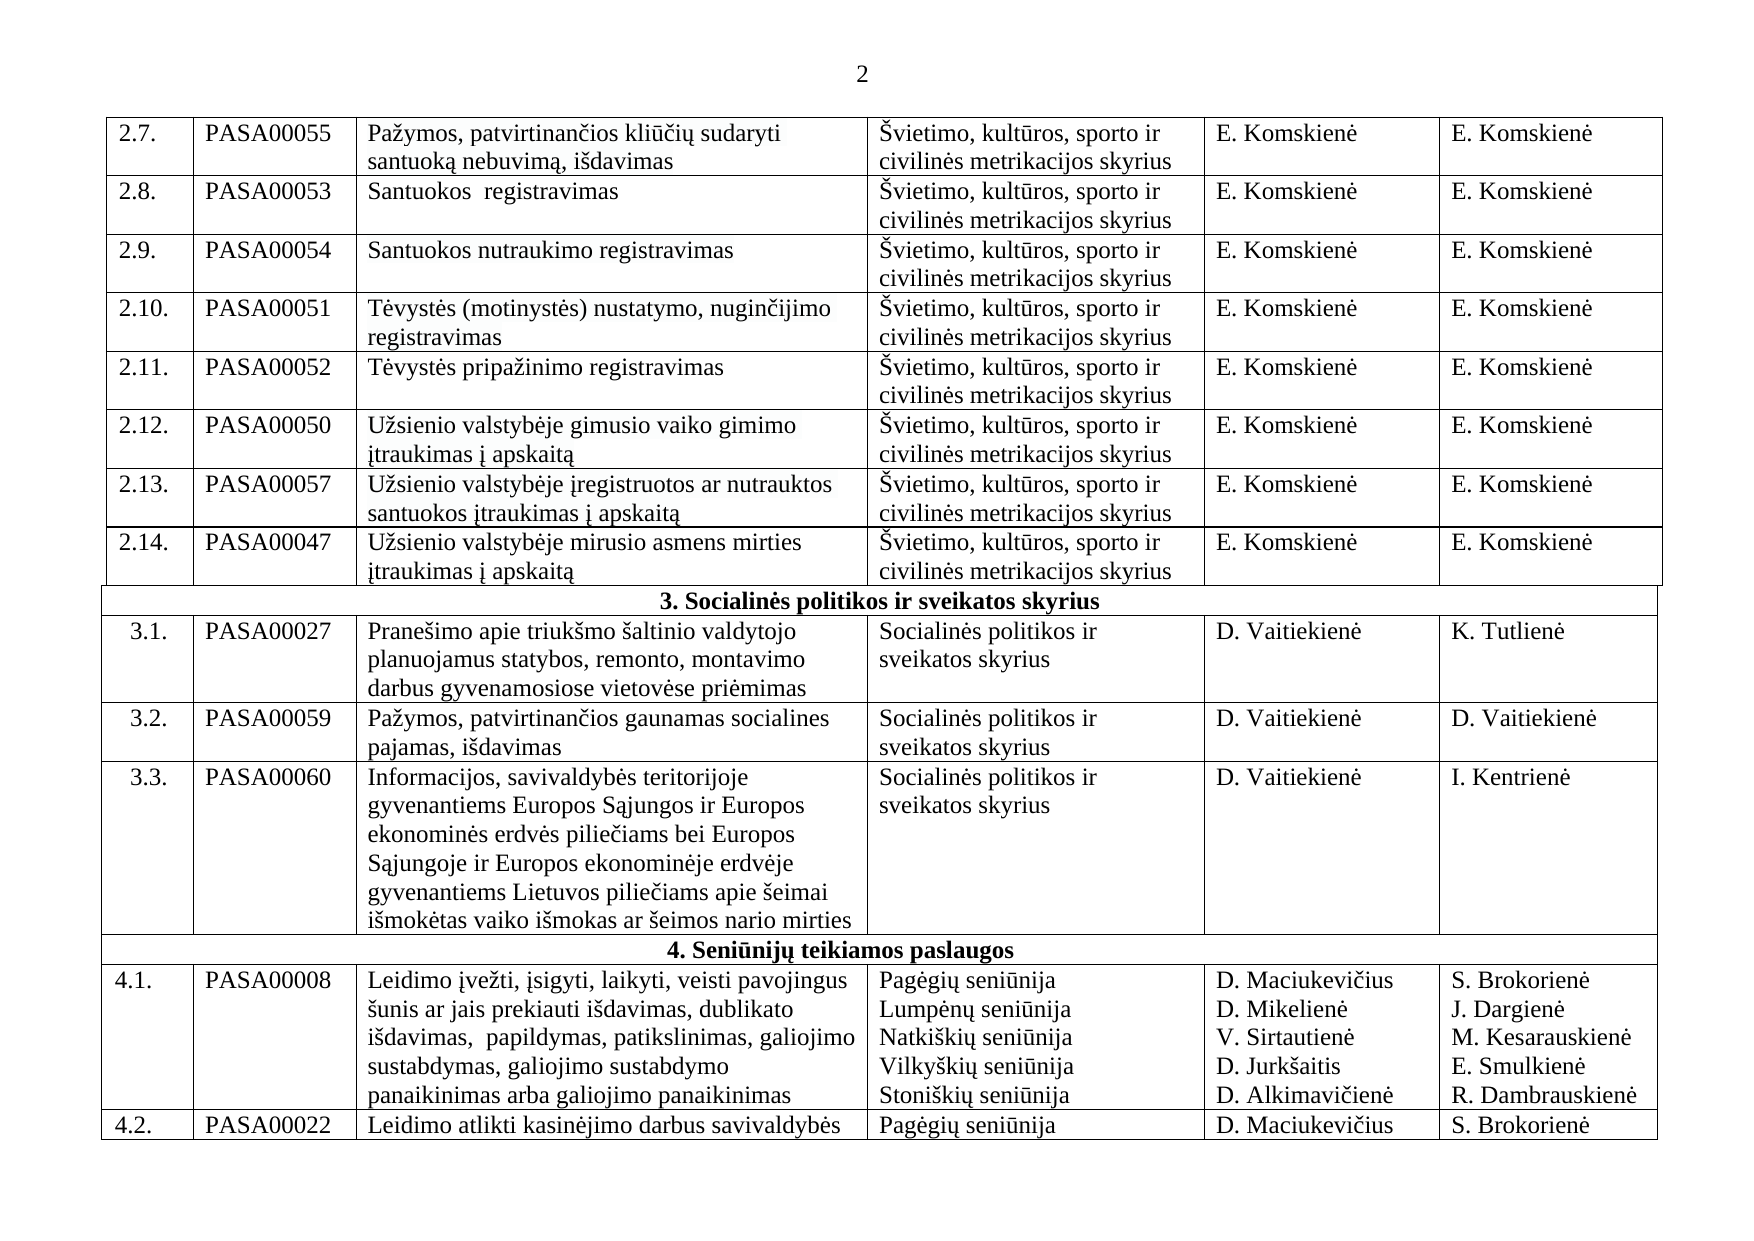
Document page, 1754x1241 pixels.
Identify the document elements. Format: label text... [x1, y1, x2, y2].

table_cell Švietimo, kultūros, sporto ir civilinės metrikacijos skyrius [868, 176, 1204, 234]
table_cell D. Vaitiekienė [1440, 703, 1657, 761]
table_cell 2.8. [107, 176, 193, 234]
table_cell Santuokos registravimas [357, 176, 867, 234]
table_cell E. Komskienė [1205, 410, 1439, 468]
table_cell E. Komskienė [1205, 176, 1439, 234]
table_cell S. Brokorienė [1440, 1110, 1657, 1138]
table_cell [1658, 934, 1663, 964]
table_cell [1658, 586, 1663, 615]
table_cell D. Vaitiekienė [1205, 616, 1439, 702]
table_cell Leidimo atlikti kasinėjimo darbus savivaldybės [357, 1110, 867, 1138]
table_cell 2.12. [107, 410, 193, 468]
table_cell [1658, 761, 1663, 934]
table_cell 2.9. [107, 235, 193, 292]
table_cell [102, 234, 106, 292]
table_cell Socialinės politikos ir sveikatos skyrius [868, 616, 1204, 702]
table_cell [102, 117, 106, 175]
table_cell Užsienio valstybėje įregistruotos ar nutrauktos santuokos įtraukimas į apskaitą [357, 469, 867, 526]
table_cell E. Komskienė [1440, 235, 1662, 292]
table_cell Informacijos, savivaldybės teritorijoje gyvenantiems Europos Sąjungos ir Europos ekonominės erdvės piliečiams bei Europos Sąjungoje ir Europos ekonominėje erdvėje gyvenantiems Lietuvos piliečiams apie šeimai išmokėtas vaiko išmokas ar šeimos nario mirties [357, 762, 867, 934]
table_cell 2.10. [107, 293, 193, 351]
table_cell PASA00052 [194, 352, 356, 409]
table_cell [102, 526, 106, 585]
table_cell K. Tutlienė [1440, 616, 1657, 702]
table_cell Pranešimo apie triukšmo šaltinio valdytojo planuojamus statybos, remonto, montavimo darbus gyvenamosiose vietovėse priėmimas [357, 616, 867, 702]
table_cell 3.3. [102, 762, 193, 934]
table_cell [102, 468, 106, 526]
table_cell [102, 292, 106, 351]
table_cell S. Brokorienė J. Dargienė M. Kesarauskienė E. Smulkienė R. Dambrauskienė [1440, 965, 1657, 1109]
table_cell E. Komskienė [1440, 352, 1662, 409]
table_cell 2.11. [107, 352, 193, 409]
table_cell Užsienio valstybėje mirusio asmens mirties įtraukimas į apskaitą [357, 528, 867, 585]
table_cell PASA00050 [194, 410, 356, 468]
table_cell 4.2. [102, 1110, 193, 1138]
table_cell PASA00059 [194, 703, 356, 761]
table_cell Leidimo įvežti, įsigyti, laikyti, veisti pavojingus šunis ar jais prekiauti išdavimas, dublikato išdavimas, papildymas, patikslinimas, galiojimo sustabdymas, galiojimo sustabdymo panaikinimas arba galiojimo panaikinimas [357, 965, 867, 1109]
table_cell Švietimo, kultūros, sporto ir civilinės metrikacijos skyrius [868, 528, 1204, 585]
table_cell Tėvystės pripažinimo registravimas [357, 352, 867, 409]
table_cell PASA00060 [194, 762, 356, 934]
table_cell PASA00008 [194, 965, 356, 1109]
table_cell E. Komskienė [1440, 528, 1662, 585]
table_cell 3.2. [102, 703, 193, 761]
table_cell E. Komskienė [1440, 176, 1662, 234]
table_cell PASA00027 [194, 616, 356, 702]
table_cell PASA00055 [194, 118, 356, 175]
table_cell Švietimo, kultūros, sporto ir civilinės metrikacijos skyrius [868, 118, 1204, 175]
table_cell I. Kentrienė [1440, 762, 1657, 934]
table_cell E. Komskienė [1205, 528, 1439, 585]
table_cell Užsienio valstybėje gimusio vaiko gimimo įtraukimas į apskaitą [357, 410, 867, 468]
table_cell E. Komskienė [1205, 293, 1439, 351]
table_cell PASA00022 [194, 1110, 356, 1138]
table_cell Pažymos, patvirtinančios kliūčių sudaryti santuoką nebuvimą, išdavimas [357, 118, 867, 175]
table_cell Santuokos nutraukimo registravimas [357, 235, 867, 292]
table_cell 3. Socialinės politikos ir sveikatos skyrius [102, 586, 1657, 615]
table_cell E. Komskienė [1440, 293, 1662, 351]
table_cell PASA00057 [194, 469, 356, 526]
table_cell 2.14. [107, 528, 193, 585]
table_cell Tėvystės (motinystės) nustatymo, nuginčijimo registravimas [357, 293, 867, 351]
table_cell 3.1. [102, 616, 193, 702]
table_cell PASA00053 [194, 176, 356, 234]
table_cell Švietimo, kultūros, sporto ir civilinės metrikacijos skyrius [868, 293, 1204, 351]
table_cell 4. Seniūnijų teikiamos paslaugos [102, 935, 1657, 964]
table_cell [102, 351, 106, 409]
table_cell Švietimo, kultūros, sporto ir civilinės metrikacijos skyrius [868, 469, 1204, 526]
table_cell [102, 409, 106, 468]
table_cell [1658, 964, 1663, 1109]
table_cell E. Komskienė [1440, 469, 1662, 526]
table_cell Pagėgių seniūnija Lumpėnų seniūnija Natkiškių seniūnija Vilkyškių seniūnija Stoniškių seniūnija [868, 965, 1204, 1109]
table_cell E. Komskienė [1205, 352, 1439, 409]
table_cell D. Vaitiekienė [1205, 703, 1439, 761]
table_cell Švietimo, kultūros, sporto ir civilinės metrikacijos skyrius [868, 410, 1204, 468]
table_cell Pagėgių seniūnija [868, 1110, 1204, 1138]
table_cell Pažymos, patvirtinančios gaunamas socialines pajamas, išdavimas [357, 703, 867, 761]
table_cell PASA00054 [194, 235, 356, 292]
table_cell D. Maciukevičius D. Mikelienė V. Sirtautienė D. Jurkšaitis D. Alkimavičienė [1205, 965, 1439, 1109]
table_cell PASA00051 [194, 293, 356, 351]
table_cell D. Vaitiekienė [1205, 762, 1439, 934]
table_cell [1658, 702, 1663, 761]
table_cell Socialinės politikos ir sveikatos skyrius [868, 703, 1204, 761]
table_cell 2.13. [107, 469, 193, 526]
table_cell [1658, 615, 1663, 702]
table_cell 4.1. [102, 965, 193, 1109]
table_cell E. Komskienė [1440, 410, 1662, 468]
table_cell Socialinės politikos ir sveikatos skyrius [868, 762, 1204, 934]
table_cell [102, 175, 106, 234]
table_cell D. Maciukevičius [1205, 1110, 1439, 1138]
table_cell Švietimo, kultūros, sporto ir civilinės metrikacijos skyrius [868, 352, 1204, 409]
table_cell E. Komskienė [1205, 469, 1439, 526]
table_cell E. Komskienė [1440, 118, 1662, 175]
table_cell E. Komskienė [1205, 235, 1439, 292]
table_cell PASA00047 [194, 528, 356, 585]
table_cell Švietimo, kultūros, sporto ir civilinės metrikacijos skyrius [868, 235, 1204, 292]
table_cell [1658, 1109, 1663, 1138]
table_cell E. Komskienė [1205, 118, 1439, 175]
table_cell 2.7. [107, 118, 193, 175]
